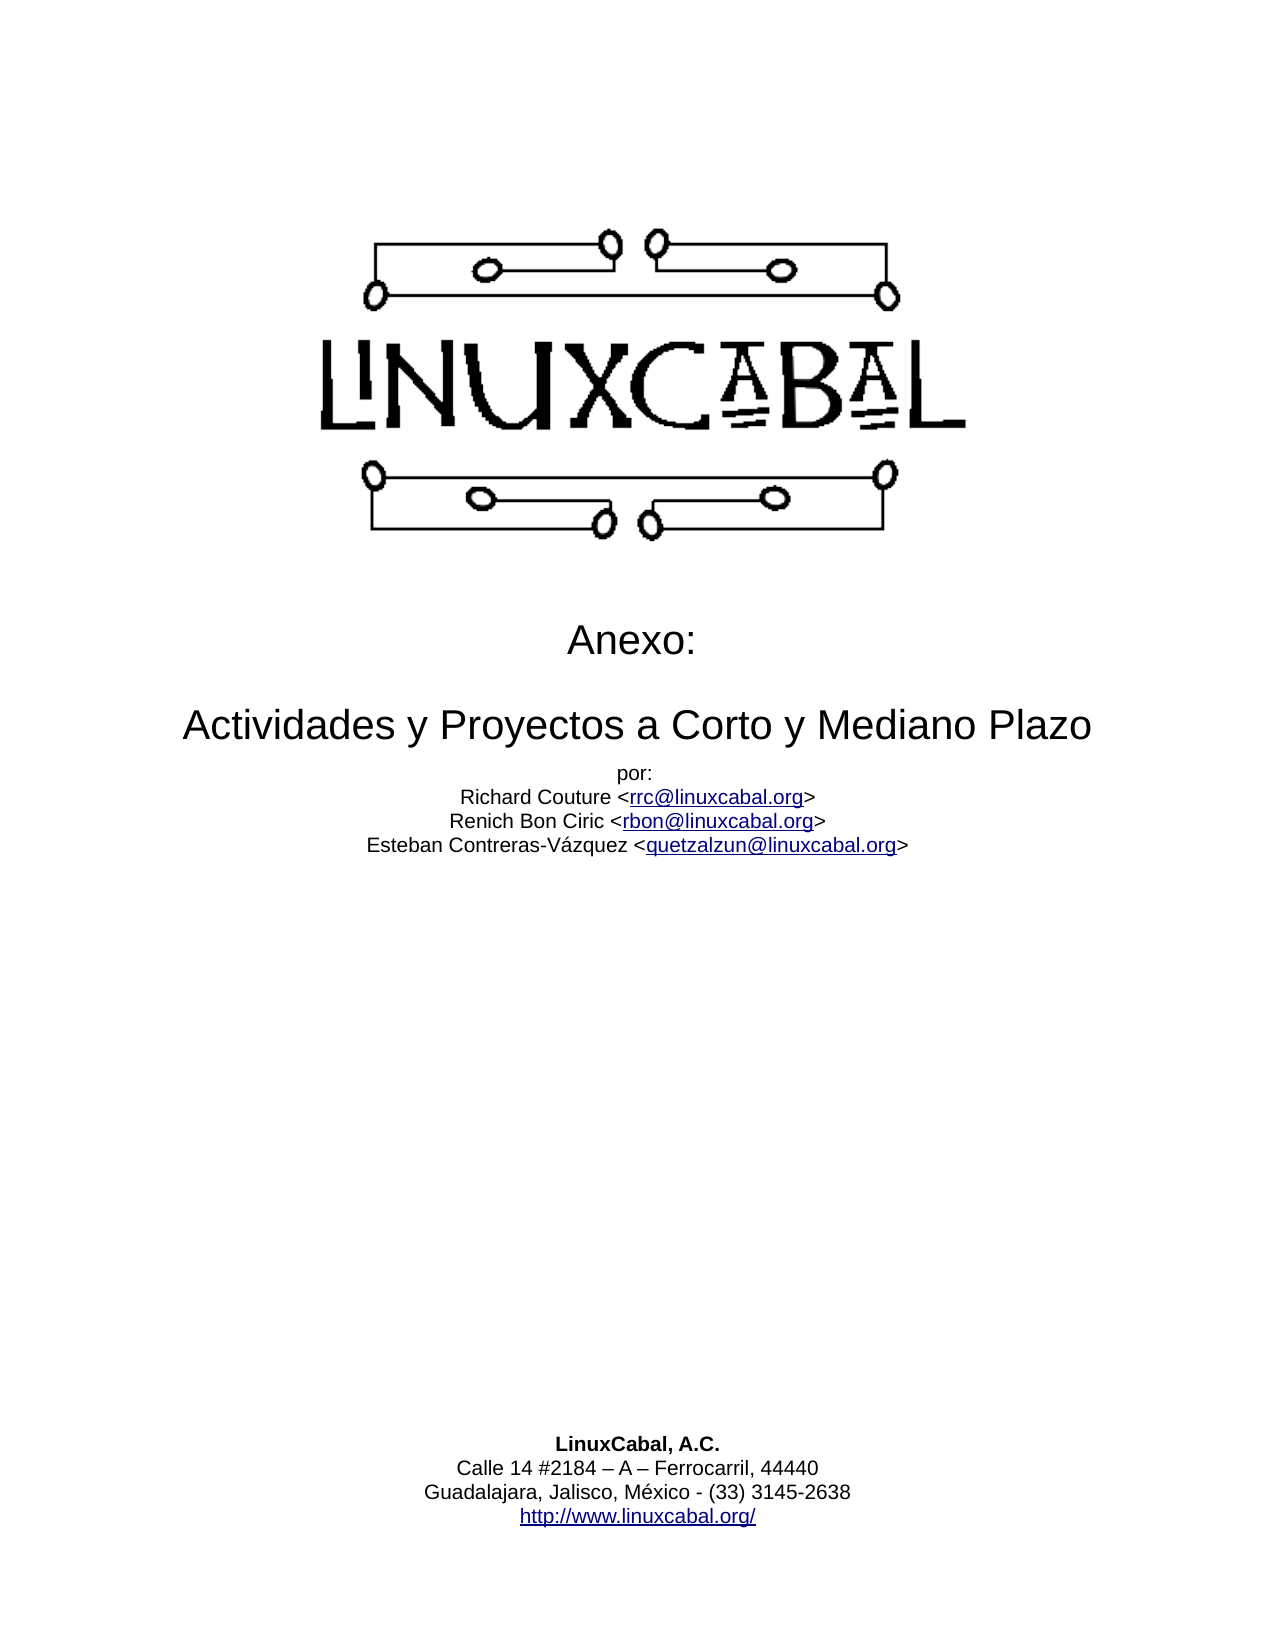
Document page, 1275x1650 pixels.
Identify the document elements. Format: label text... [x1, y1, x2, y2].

subtitle Anexo: [118, 615, 1157, 663]
text Richard Couture <rrc@linuxcabal.org> [118, 785, 1157, 809]
text por: [118, 761, 1157, 785]
text LinuxCabal, A.C. [118, 1432, 1157, 1456]
text Esteban Contreras-Vázquez <quetzalzun@linuxcabal.org> [118, 833, 1157, 857]
text Guadalajara, Jalisco, México - (33) 3145-2638 [118, 1479, 1157, 1503]
text Calle 14 #2184 – A – Ferrocarril, 44440 [118, 1456, 1157, 1479]
text http://www.linuxcabal.org/ [118, 1503, 1157, 1527]
subtitle Actividades y Proyectos a Corto y Mediano Plazo [118, 700, 1157, 748]
picture [284, 211, 991, 563]
text Renich Bon Ciric <rbon@linuxcabal.org> [118, 809, 1157, 833]
